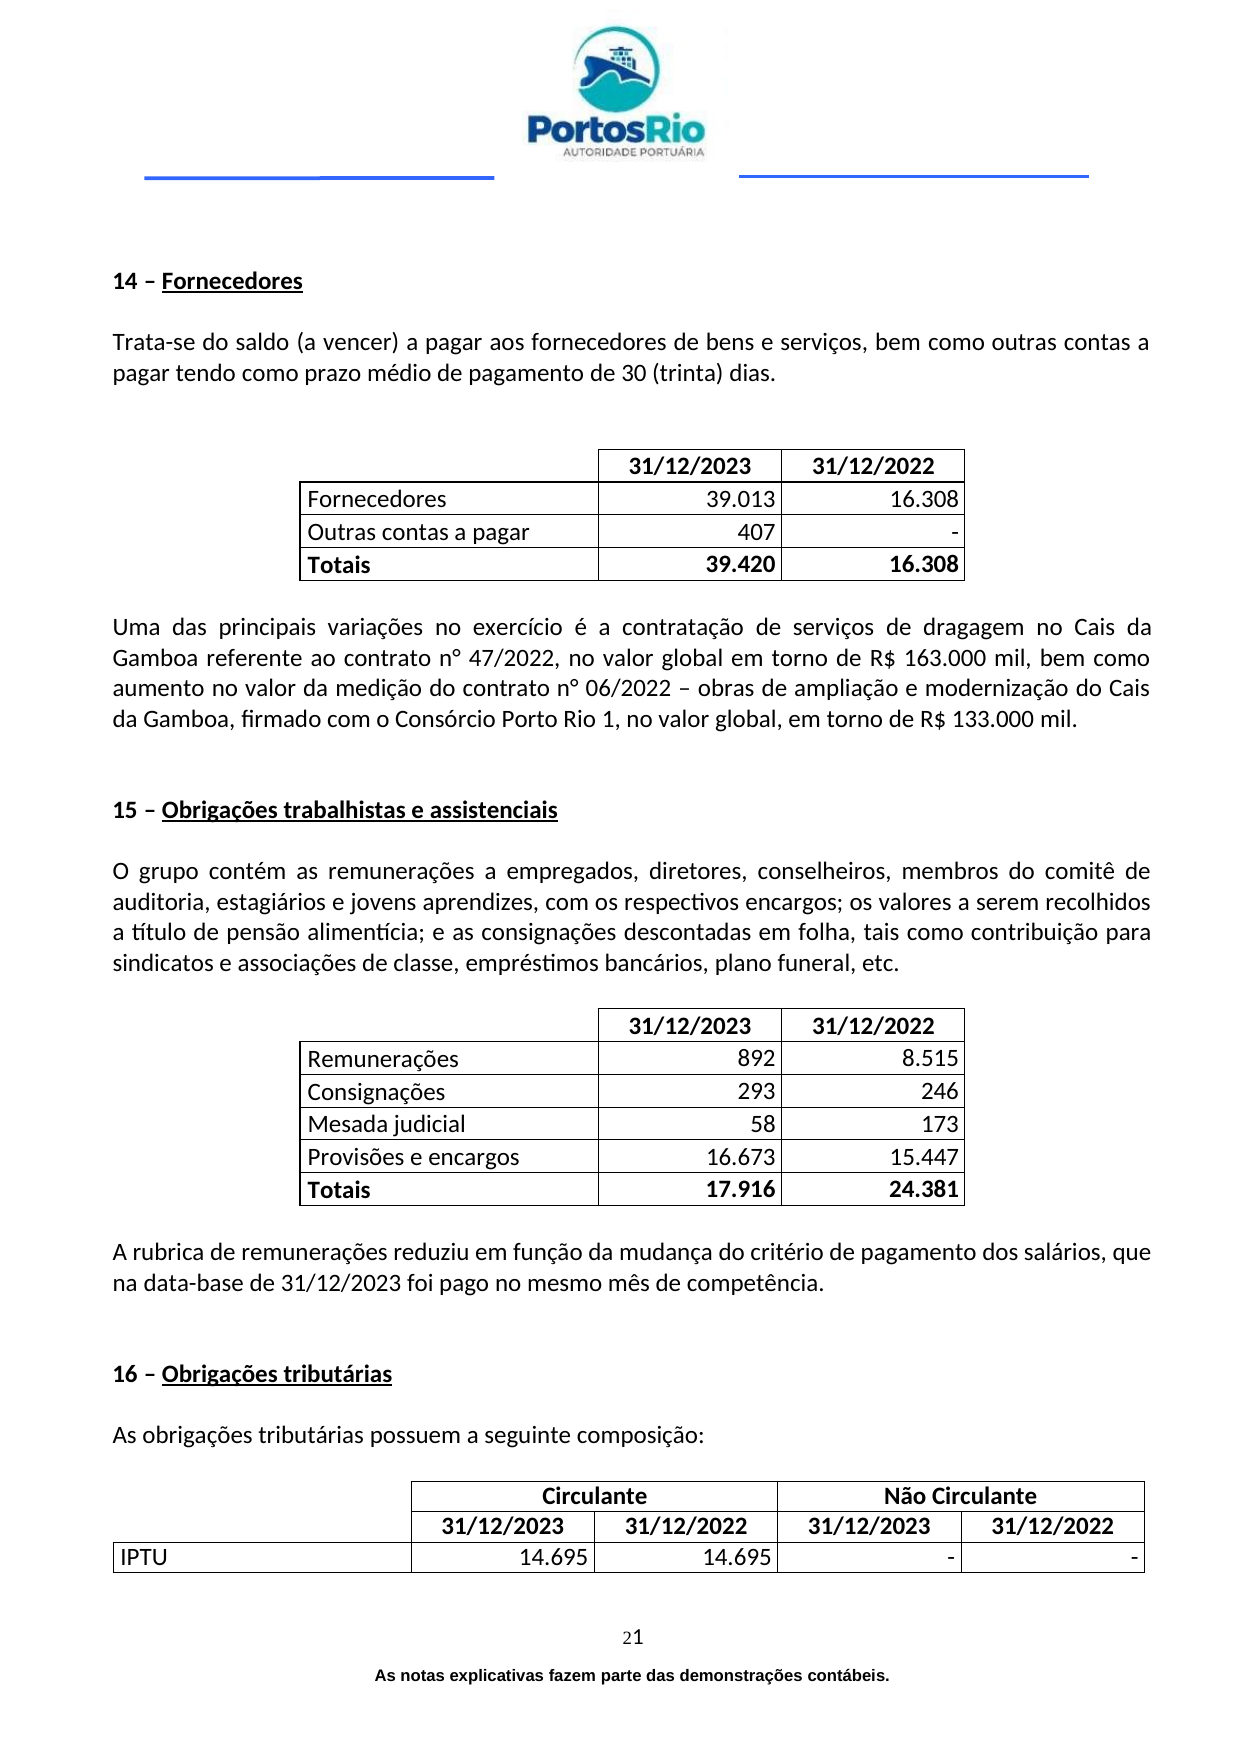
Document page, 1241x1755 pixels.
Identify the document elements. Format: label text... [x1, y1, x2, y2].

table_cell Remunerações [301, 1042, 598, 1074]
table_header 31/12/2023 [599, 1009, 781, 1041]
table_cell 31/12/2022 [595, 1512, 777, 1542]
table_cell 407 [599, 515, 781, 547]
table_cell Consignações [301, 1075, 598, 1107]
table_cell Totais [301, 548, 598, 580]
table_header [113, 1481, 411, 1542]
table_cell 293 [599, 1075, 781, 1107]
table_cell 24.381 [782, 1173, 964, 1205]
text A rubrica de remunerações reduziu em função da mudança do critério de pagamento dos salários, que na data-base de 31/12/2023 foi pago no mesmo mês de competência. [112, 1236, 1152, 1297]
table_cell Totais [301, 1173, 598, 1205]
table_cell 246 [782, 1075, 964, 1107]
table_header [300, 1008, 598, 1041]
table_cell 31/12/2023 [412, 1512, 594, 1542]
text O grupo contém as remunerações a empregados, diretores, conselheiros, membros do comitê de auditoria, estagiários e jovens aprendizes, com os respectivos encargos; os valores a serem recolhidos a título de pensão alimentícia; e as consignações descontadas em folha, tais como contribuição para sindicatos e associações de classe, empréstimos bancários, plano funeral, etc. [112, 856, 1153, 978]
text Uma das principais variações no exercício é a contratação de serviços de dragagem no Cais da Gamboa referente ao contrato n° 47/2022, no valor global em torno de R$ 163.000 mil, bem como aumento no valor da medição do contrato n° 06/2022 – obras de ampliação e modernização do Cais da Gamboa, firmado com o Consórcio Porto Rio 1, no valor global, em torno de R$ 133.000 mil. [112, 611, 1152, 733]
table_cell 16.673 [599, 1140, 781, 1172]
table_cell Provisões e encargos [301, 1140, 598, 1172]
table_cell Fornecedores [301, 483, 598, 514]
table_cell IPTU [114, 1543, 411, 1572]
table_cell Mesada judicial [301, 1108, 598, 1139]
table_cell 31/12/2022 [962, 1512, 1144, 1542]
table_cell 892 [599, 1042, 781, 1074]
table_header Não Circulante [778, 1482, 1144, 1511]
table_cell 17.916 [599, 1173, 781, 1205]
table_header 31/12/2023 [599, 450, 781, 481]
table_cell - [962, 1543, 1144, 1572]
text As obrigações tributárias possuem a seguinte composição: [112, 1420, 1188, 1450]
table_cell 31/12/2023 [778, 1512, 961, 1542]
table_cell 173 [782, 1108, 964, 1139]
table_cell 14.695 [595, 1543, 777, 1572]
table_header 31/12/2022 [782, 450, 964, 481]
table_cell Outras contas a pagar [301, 515, 598, 547]
table_cell - [782, 515, 964, 547]
table_cell 16.308 [782, 483, 964, 514]
subtitle – Fornecedores [112, 266, 1188, 296]
table_cell 14.695 [412, 1543, 594, 1572]
table_cell 15.447 [782, 1140, 964, 1172]
table_cell 58 [599, 1108, 781, 1139]
text Trata-se do saldo (a vencer) a pagar aos fornecedores de bens e serviços, bem como outras contas a pagar tendo como prazo médio de pagamento de 30 (trinta) dias. [112, 327, 1188, 388]
table_cell - [778, 1543, 961, 1572]
subtitle – Obrigações tributárias [112, 1358, 1188, 1389]
subtitle – Obrigações trabalhistas e assistenciais [112, 794, 1188, 825]
table_cell 39.420 [599, 548, 781, 580]
table_cell 16.308 [782, 548, 964, 580]
table_header [300, 449, 598, 481]
table_cell 8.515 [782, 1042, 964, 1074]
table_header 31/12/2022 [782, 1009, 964, 1041]
table_cell 39.013 [599, 483, 781, 514]
table_header Circulante [412, 1482, 777, 1511]
